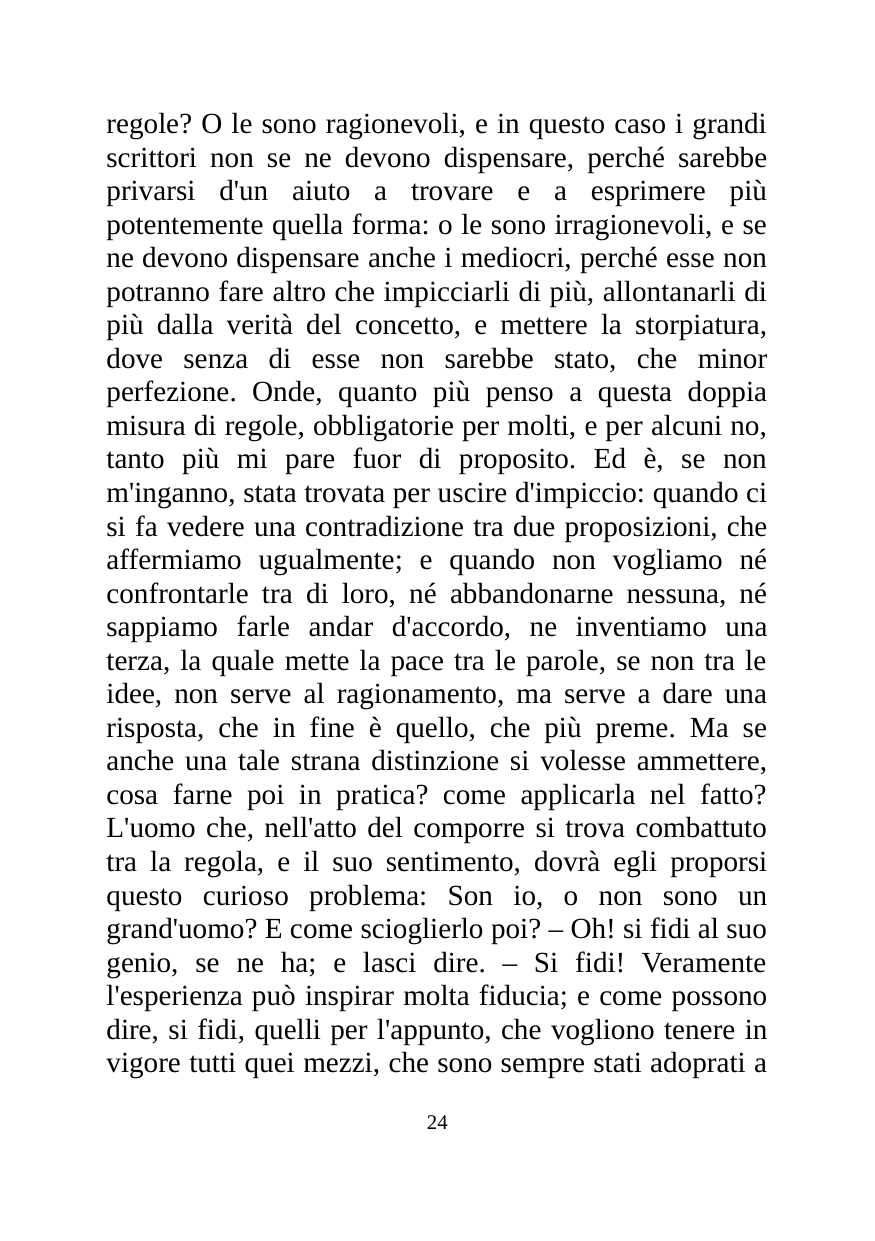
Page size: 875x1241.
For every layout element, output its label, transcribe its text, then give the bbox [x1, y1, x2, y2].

text regole? O le sono ragionevoli, e in questo caso i grandi scrittori non se ne devono dispensare, perché sarebbe privarsi d'un aiuto a trovare e a esprimere più potentemente quella forma: o le sono irragionevoli, e se ne devono dispensare anche i mediocri, perché esse non potranno fare altro che impicciarli di più, allontanarli di più dalla verità del concetto, e mettere la storpiatura, dove senza di esse non sarebbe stato, che minor perfezione. Onde, quanto più penso a questa doppia misura di regole, obbligatorie per molti, e per alcuni no, tanto più mi pare fuor di proposito. Ed è, se non m'inganno, stata trovata per uscire d'impiccio: quando ci si fa vedere una contradizione tra due proposizioni, che affermiamo ugualmente; e quando non vogliamo né confrontarle tra di loro, né abbandonarne nessuna, né sappiamo farle andar d'accordo, ne inventiamo una terza, la quale mette la pace tra le parole, se non tra le idee, non serve al ragionamento, ma serve a dare una risposta, che in fine è quello, che più preme. Ma se anche una tale strana distinzione si volesse ammettere, cosa farne poi in pratica? come applicarla nel fatto? L'uomo che, nell'atto del comporre si trova combattuto tra la regola, e il suo sentimento, dovrà egli proporsi questo curioso problema: Son io, o non sono un grand'uomo? E come scioglierlo poi? – Oh! si fidi al suo genio, se ne ha; e lasci dire. – Si fidi! Veramente l'esperienza può inspirar molta fiducia; e come possono dire, si fidi, quelli per l'appunto, che vogliono tenere in vigore tutti quei mezzi, che sono sempre stati adoprati a [106, 106, 768, 1079]
